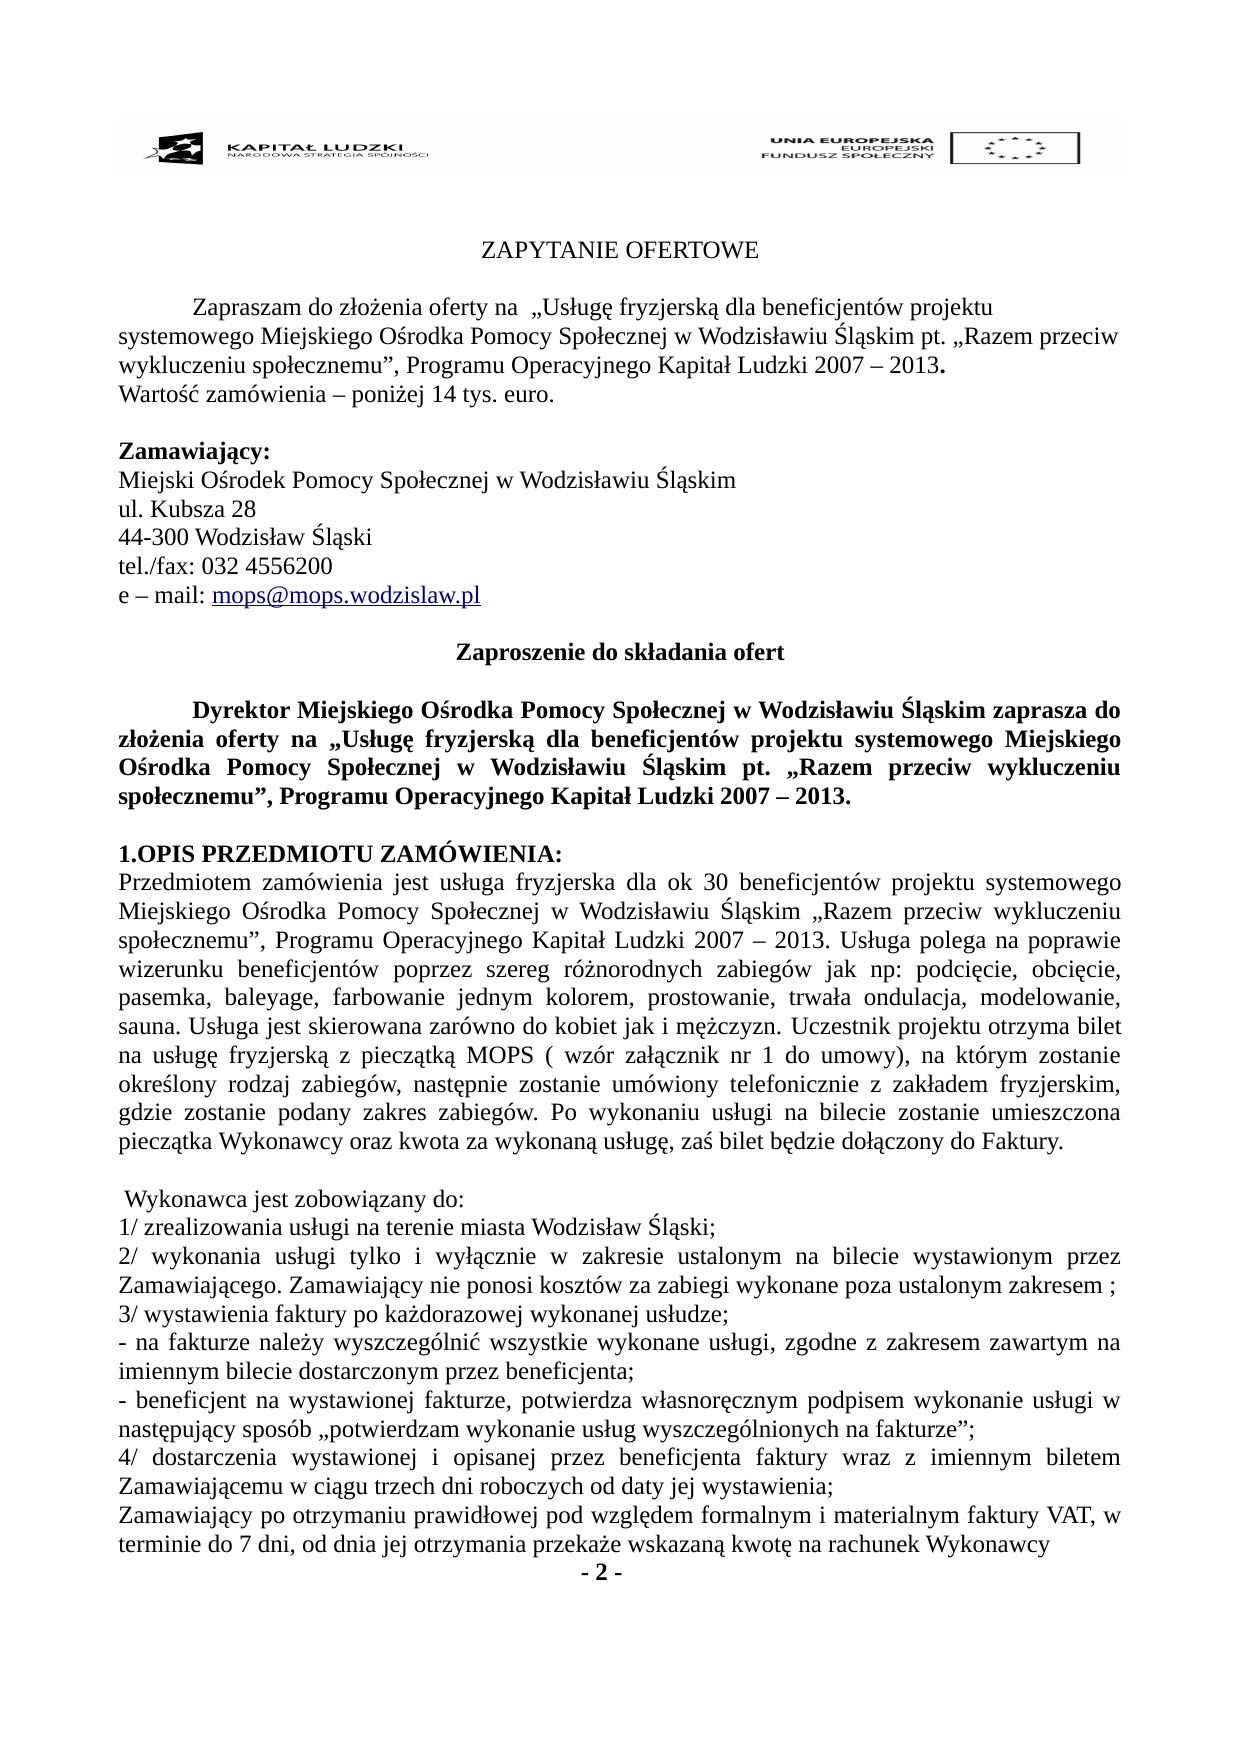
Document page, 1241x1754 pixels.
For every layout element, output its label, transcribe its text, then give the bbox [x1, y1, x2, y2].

list - 2 - [118, 1557, 1122, 1586]
text e – mail: mops@mops.wodzislaw.pl [118, 580, 1122, 609]
text tel./fax: 032 4556200 [118, 551, 1122, 580]
picture [118, 118, 1122, 177]
text Zamawiający: [118, 436, 1122, 465]
text Zaproszenie do składania ofert [118, 637, 1122, 666]
text Wartość zamówienia – poniżej 14 tys. euro. [118, 379, 1122, 407]
text 2/ wykonania usługi tylko i wyłącznie w zakresie ustalonym na bilecie wystawionym przez Zamawiającego. Zamawiający nie ponosi kosztów za zabiegi wykonane poza ustalonym zakresem ; [118, 1241, 1122, 1299]
text Przedmiotem zamówienia jest usługa fryzjerska dla ok 30 beneficjentów projektu systemowego Miejskiego Ośrodka Pomocy Społecznej w Wodzisławiu Śląskim „Razem przeciw wykluczeniu społecznemu”, Programu Operacyjnego Kapitał Ludzki 2007 – 2013. Usługa polega na poprawie wizerunku beneficjentów poprzez szereg różnorodnych zabiegów jak np: podcięcie, obcięcie, pasemka, baleyage, farbowanie jednym kolorem, prostowanie, trwała ondulacja, modelowanie, sauna. Usługa jest skierowana zarówno do kobiet jak i mężczyzn. Uczestnik projektu otrzyma bilet na usługę fryzjerską z pieczątką MOPS ( wzór załącznik nr 1 do umowy), na którym zostanie określony rodzaj zabiegów, następnie zostanie umówiony telefonicznie z zakładem fryzjerskim, gdzie zostanie podany zakres zabiegów. Po wykonaniu usługi na bilecie zostanie umieszczona pieczątka Wykonawcy oraz kwota za wykonaną usługę, zaś bilet będzie dołączony do Faktury. [118, 867, 1122, 1155]
text ZAPYTANIE OFERTOWE [118, 235, 1122, 264]
text Zapraszam do złożenia oferty na „Usługę fryzjerską dla beneficjentów projektu systemowego Miejskiego Ośrodka Pomocy Społecznej w Wodzisławiu Śląskim pt. „Razem przeciw wykluczeniu społecznemu”, Programu Operacyjnego Kapitał Ludzki 2007 – 2013. [118, 292, 1122, 379]
text 1/ zrealizowania usługi na terenie miasta Wodzisław Śląski; [118, 1212, 1122, 1241]
text Wykonawca jest zobowiązany do: [118, 1155, 1122, 1212]
text 44-300 Wodzisław Śląski [118, 522, 1122, 551]
text Dyrektor Miejskiego Ośrodka Pomocy Społecznej w Wodzisławiu Śląskim zaprasza do złożenia oferty na „Usługę fryzjerską dla beneficjentów projektu systemowego Miejskiego Ośrodka Pomocy Społecznej w Wodzisławiu Śląskim pt. „Razem przeciw wykluczeniu społecznemu”, Programu Operacyjnego Kapitał Ludzki 2007 – 2013. [118, 695, 1122, 810]
text ul. Kubsza 28 [118, 494, 1122, 522]
text - beneficjent na wystawionej fakturze, potwierdza własnoręcznym podpisem wykonanie usługi w następujący sposób „potwierdzam wykonanie usług wyszczególnionych na fakturze”; [118, 1385, 1122, 1442]
text Miejski Ośrodek Pomocy Społecznej w Wodzisławiu Śląskim [118, 465, 1122, 494]
text 4/ dostarczenia wystawionej i opisanej przez beneficjenta faktury wraz z imiennym biletem Zamawiającemu w ciągu trzech dni roboczych od daty jej wystawienia; [118, 1442, 1122, 1500]
text 1.OPIS PRZEDMIOTU ZAMÓWIENIA: [118, 839, 1122, 867]
text Zamawiający po otrzymaniu prawidłowej pod względem formalnym i materialnym faktury VAT, w terminie do 7 dni, od dnia jej otrzymania przekaże wskazaną kwotę na rachunek Wykonawcy [118, 1500, 1122, 1557]
text - na fakturze należy wyszczególnić wszystkie wykonane usługi, zgodne z zakresem zawartym na imiennym bilecie dostarczonym przez beneficjenta; [118, 1327, 1122, 1385]
text 3/ wystawienia faktury po każdorazowej wykonanej usłudze; [118, 1299, 1122, 1327]
